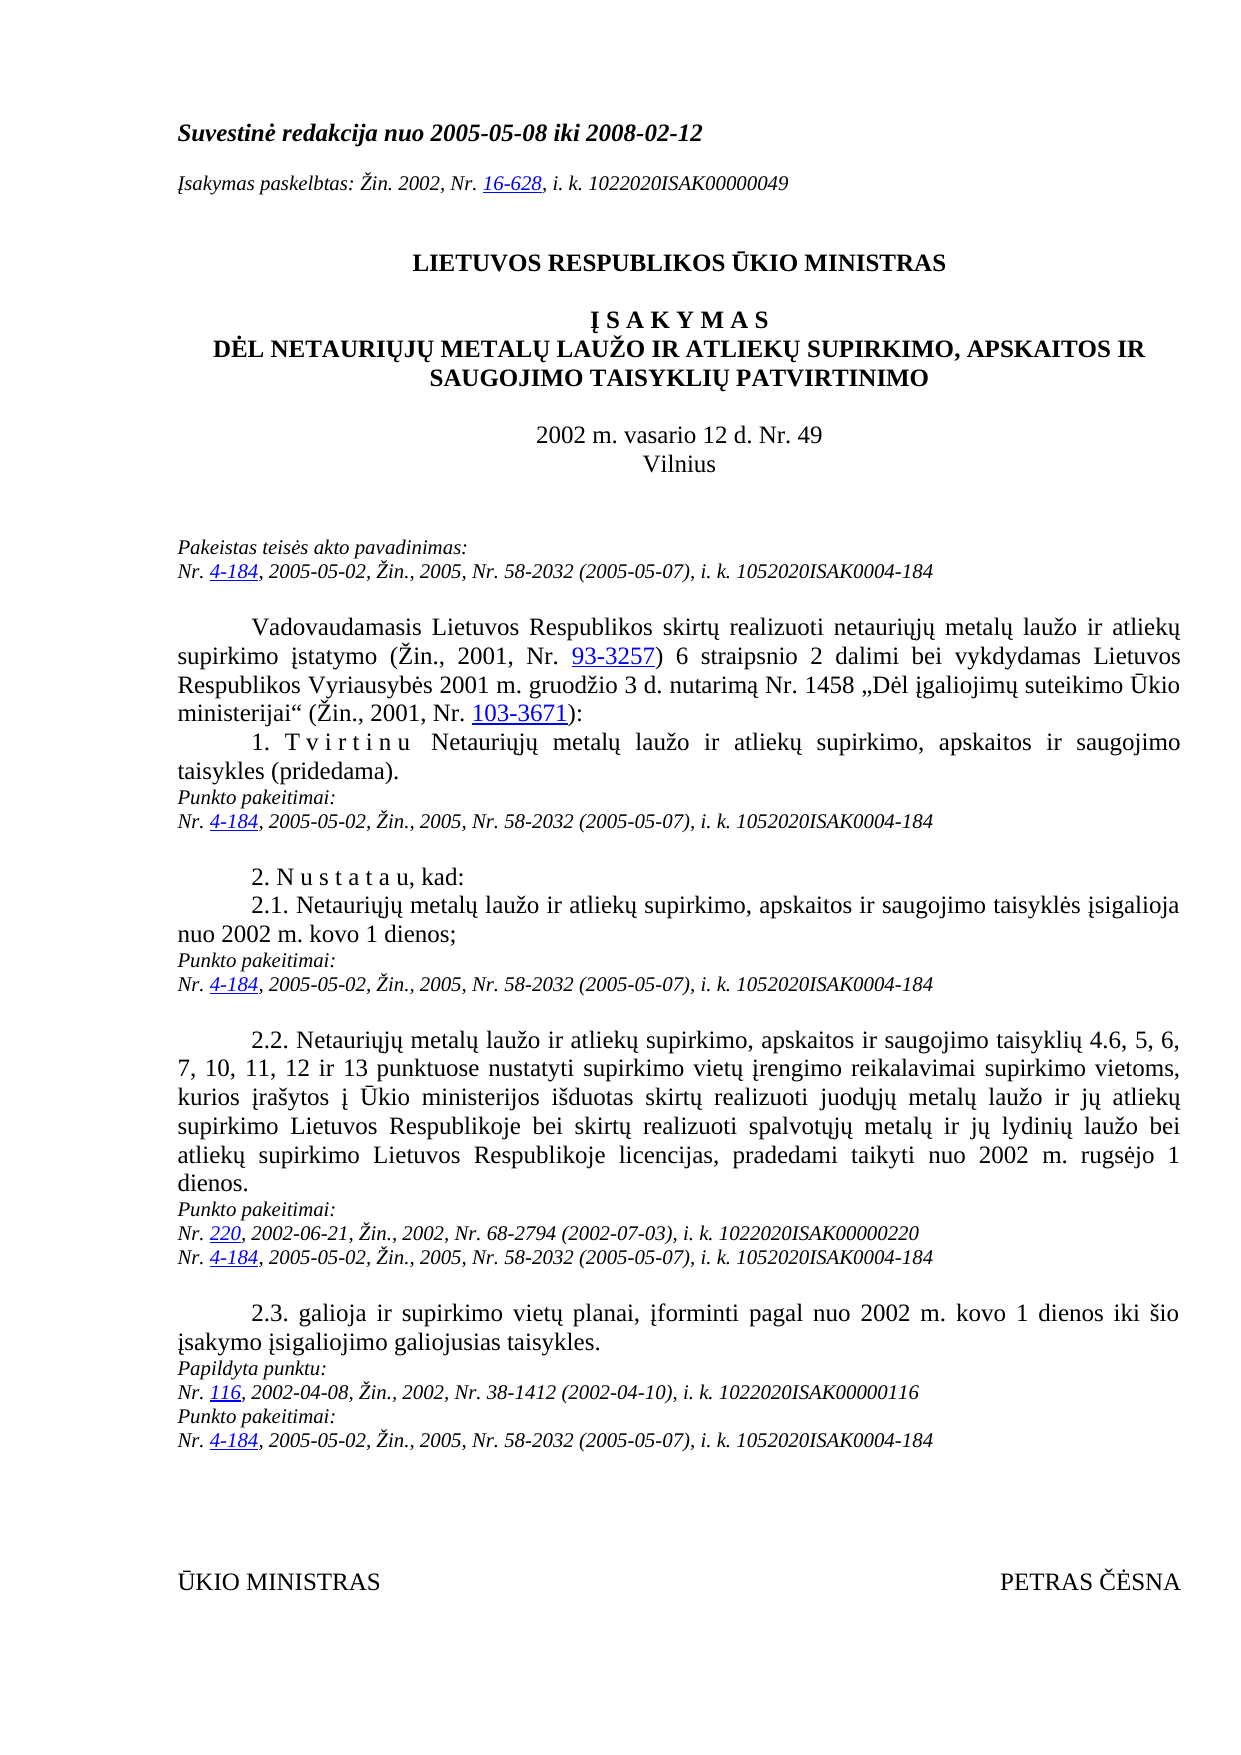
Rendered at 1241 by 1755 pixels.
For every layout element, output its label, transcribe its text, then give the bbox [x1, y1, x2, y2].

text Į S A K Y M A S [177, 305, 1181, 334]
text Nr. 4-184, 2005-05-02, Žin., 2005, Nr. 58-2032 (2005-05-07), i. k. 1052020ISAK0004-184 [177, 559, 1181, 583]
text Punkto pakeitimai: [177, 1404, 1181, 1428]
text Nr. 116, 2002-04-08, Žin., 2002, Nr. 38-1412 (2002-04-10), i. k. 1022020ISAK00000116 [177, 1380, 1181, 1404]
text Pakeistas teisės akto pavadinimas: [177, 535, 1181, 559]
text Nr. 4-184, 2005-05-02, Žin., 2005, Nr. 58-2032 (2005-05-07), i. k. 1052020ISAK0004-184 [177, 809, 1181, 833]
text Nr. 4-184, 2005-05-02, Žin., 2005, Nr. 58-2032 (2005-05-07), i. k. 1052020ISAK0004-184 [177, 1428, 1181, 1452]
text DĖL NETAURIŲJŲ METALŲ LAUŽO IR ATLIEKŲ SUPIRKIMO, APSKAITOS IR SAUGOJIMO TAISYKLIŲ PATVIRTINIMO [177, 334, 1181, 392]
text 1. Tvirtinu Netauriųjų metalų laužo ir atliekų supirkimo, apskaitos ir saugojimo taisykles (pridedama). [177, 727, 1181, 785]
text Vilnius [177, 449, 1181, 478]
text Vadovaudamasis Lietuvos Respublikos skirtų realizuoti netauriųjų metalų laužo ir atliekų supirkimo įstatymo (Žin., 2001, Nr. 93-3257) 6 straipsnio 2 dalimi bei vykdydamas Lietuvos Respublikos Vyriausybės 2001 m. gruodžio 3 d. nutarimą Nr. 1458 „Dėl įgaliojimų suteikimo Ūkio ministerijai“ (Žin., 2001, Nr. 103-3671): [177, 612, 1181, 727]
text 2. Nustatau, kad: [177, 862, 1181, 890]
text Nr. 4-184, 2005-05-02, Žin., 2005, Nr. 58-2032 (2005-05-07), i. k. 1052020ISAK0004-184 [177, 1245, 1181, 1269]
text Punkto pakeitimai: [177, 785, 1181, 809]
text Punkto pakeitimai: [177, 948, 1181, 972]
text ŪKIO MINISTRAS PETRAS ČĖSNA [177, 1567, 1181, 1596]
text Nr. 4-184, 2005-05-02, Žin., 2005, Nr. 58-2032 (2005-05-07), i. k. 1052020ISAK0004-184 [177, 972, 1181, 996]
text 2.3. galioja ir supirkimo vietų planai, įforminti pagal nuo 2002 m. kovo 1 dienos iki šio įsakymo įsigaliojimo galiojusias taisykles. [177, 1298, 1181, 1356]
text Punkto pakeitimai: [177, 1197, 1181, 1221]
text 2.2. Netauriųjų metalų laužo ir atliekų supirkimo, apskaitos ir saugojimo taisyklių 4.6, 5, 6, 7, 10, 11, 12 ir 13 punktuose nustatyti supirkimo vietų įrengimo reikalavimai supirkimo vietoms, kurios įrašytos į Ūkio ministerijos išduotas skirtų realizuoti juodųjų metalų laužo ir jų atliekų supirkimo Lietuvos Respublikoje bei skirtų realizuoti spalvotųjų metalų ir jų lydinių laužo bei atliekų supirkimo Lietuvos Respublikoje licencijas, pradedami taikyti nuo 2002 m. rugsėjo 1 dienos. [177, 1025, 1181, 1197]
text 2.1. Netauriųjų metalų laužo ir atliekų supirkimo, apskaitos ir saugojimo taisyklės įsigalioja nuo 2002 m. kovo 1 dienos; [177, 890, 1181, 948]
text Papildyta punktu: [177, 1356, 1181, 1380]
text 2002 m. vasario 12 d. Nr. 49 [177, 420, 1181, 449]
text Įsakymas paskelbtas: Žin. 2002, Nr. 16-628, i. k. 1022020ISAK00000049 [177, 171, 1181, 195]
text Suvestinė redakcija nuo 2005-05-08 iki 2008-02-12 [177, 118, 1181, 147]
text Nr. 220, 2002-06-21, Žin., 2002, Nr. 68-2794 (2002-07-03), i. k. 1022020ISAK00000220 [177, 1221, 1181, 1245]
text LIETUVOS RESPUBLIKOS ŪKIO MINISTRAS [177, 248, 1181, 277]
